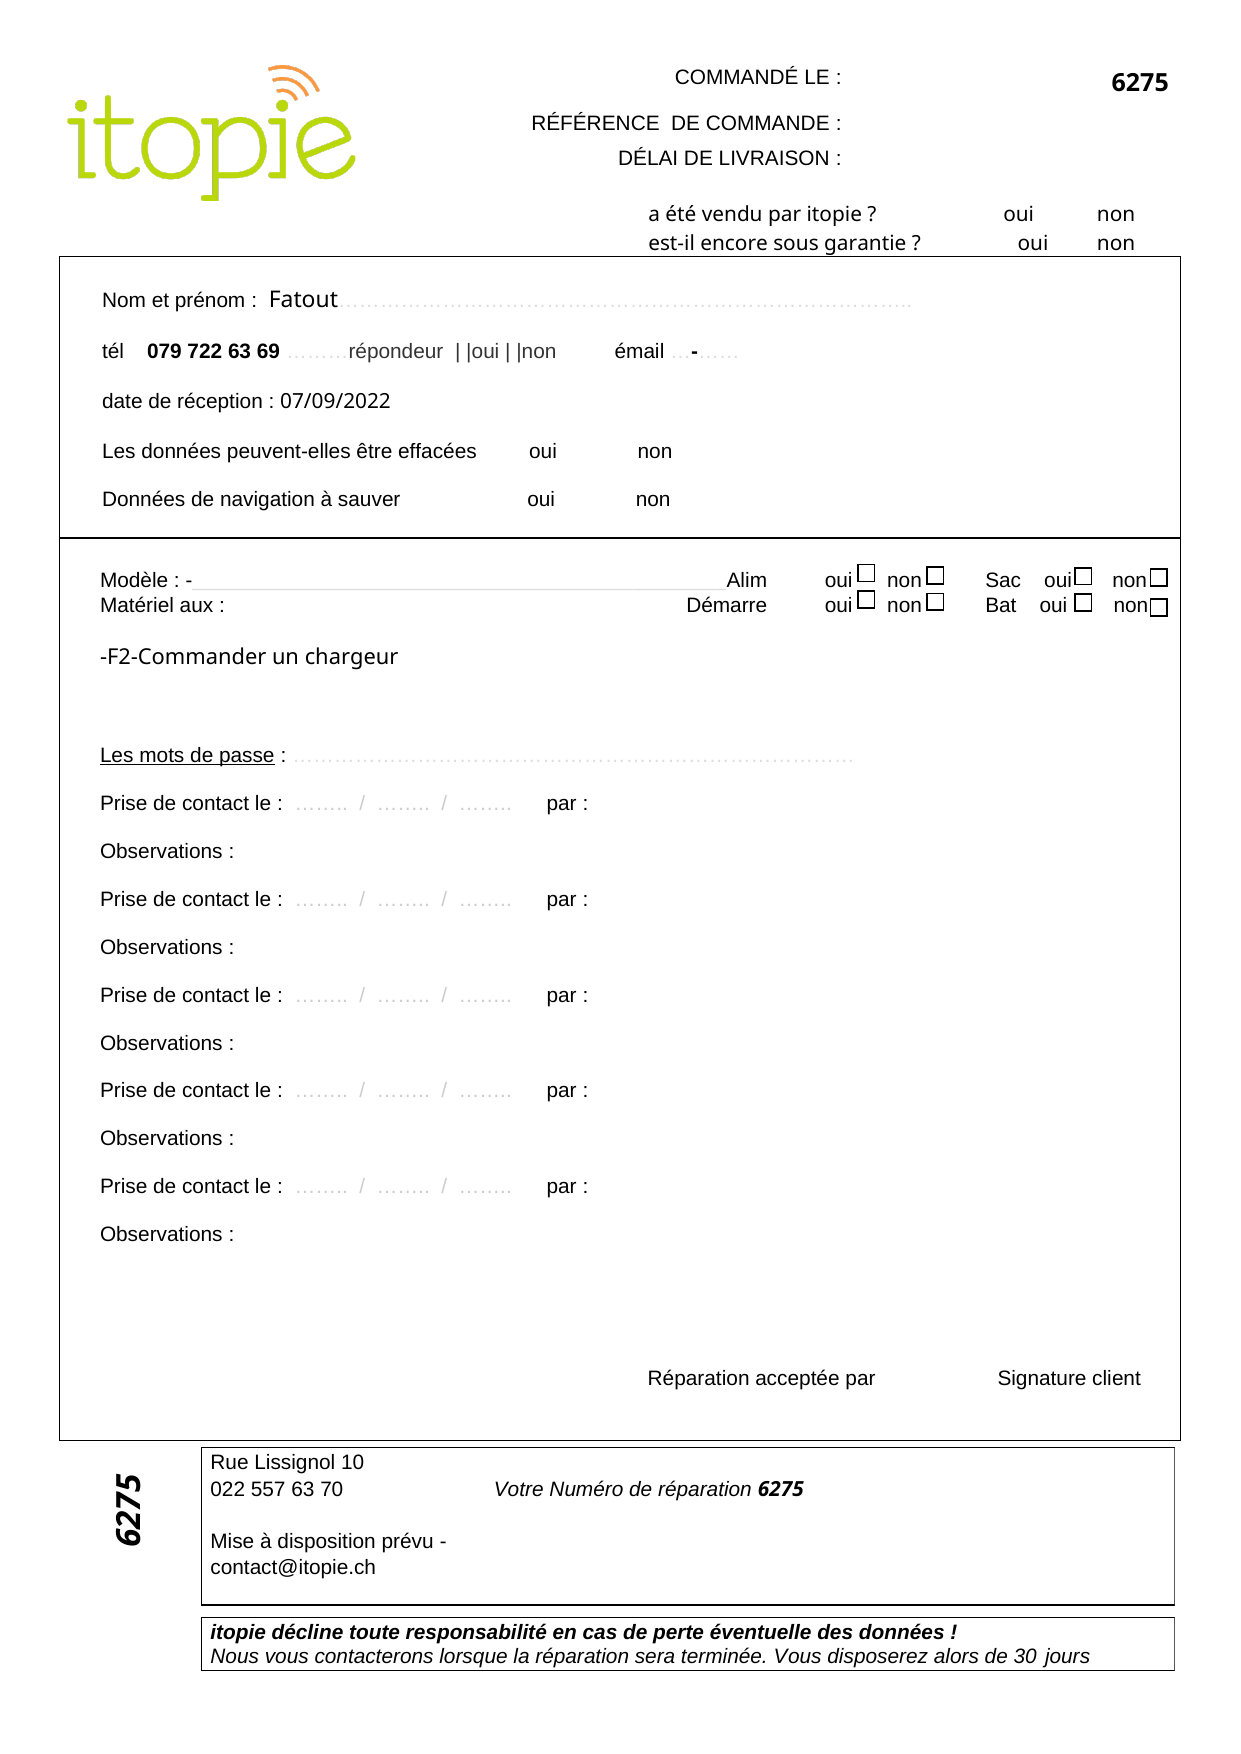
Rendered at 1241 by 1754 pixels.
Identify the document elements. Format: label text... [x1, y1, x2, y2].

text Modèle : - Alim oui non Sac oui non [60, 562, 856, 590]
text Matériel aux : Démarre oui non Bat oui non [60, 590, 1180, 617]
table_header Rue Lissignol 10 022 557 63 70 Votre Numéro de réparation 6275 Mise à disposition prévu - contact@itopie.ch [195, 1441, 1180, 1611]
text Prise de contact le : …….. / …….. / …….. par : [60, 883, 1180, 911]
text Prise de contact le : …….. / …….. / …….. par : [60, 1171, 1180, 1198]
text Modèle : - Alim oui non Sac oui non [879, 562, 925, 590]
text Données de navigation à sauver oui non [60, 484, 1180, 511]
text Observations : [60, 836, 1180, 863]
text Nom et prénom : Fatout……………………………………………………………………….. [60, 280, 1180, 314]
text Réparation acceptée par Signature client [60, 1363, 1180, 1390]
table_header 6275 [59, 1441, 195, 1677]
text a été vendu par itopie ? oui non [59, 199, 1181, 228]
table_cell [847, 105, 1180, 140]
text Observations : [60, 931, 1180, 958]
table_cell DÉLAI DE LIVRAISON : [490, 140, 847, 175]
text Modèle : - Alim oui non Sac oui non [948, 562, 1180, 590]
text Les données peuvent-elles être effacées oui non [60, 436, 1180, 463]
text Les mots de passe : ……………………………………………………………………… [60, 740, 1180, 767]
table_header COMMANDÉ LE : [490, 59, 847, 104]
picture [67, 65, 356, 201]
text Prise de contact le : …….. / …….. / …….. par : [60, 979, 1180, 1006]
text Prise de contact le : …….. / …….. / …….. par : [60, 788, 1180, 815]
table_header 6275 [847, 59, 1180, 104]
table_cell [847, 140, 1180, 175]
table_cell RÉFÉRENCE DE COMMANDE : [490, 105, 847, 140]
table_cell itopie décline toute responsabilité en cas de perte éventuelle des données ! Nous vous contacterons lorsque la réparation sera terminée. Vous disposerez alors de 30 jours [195, 1611, 1180, 1677]
text Observations : [60, 1123, 1180, 1150]
text -F2-Commander un chargeur [60, 638, 1180, 671]
text est-il encore sous garantie ? oui non [59, 228, 1181, 256]
text Prise de contact le : …….. / …….. / …….. par : [60, 1075, 1180, 1102]
text tél 079 722 63 69 ………répondeur | |oui | |non émail …-…… [60, 335, 1180, 362]
text date de réception : 07/09/2022 [60, 383, 1180, 415]
text Observations : [60, 1027, 1180, 1054]
text Observations : [60, 1219, 1180, 1246]
